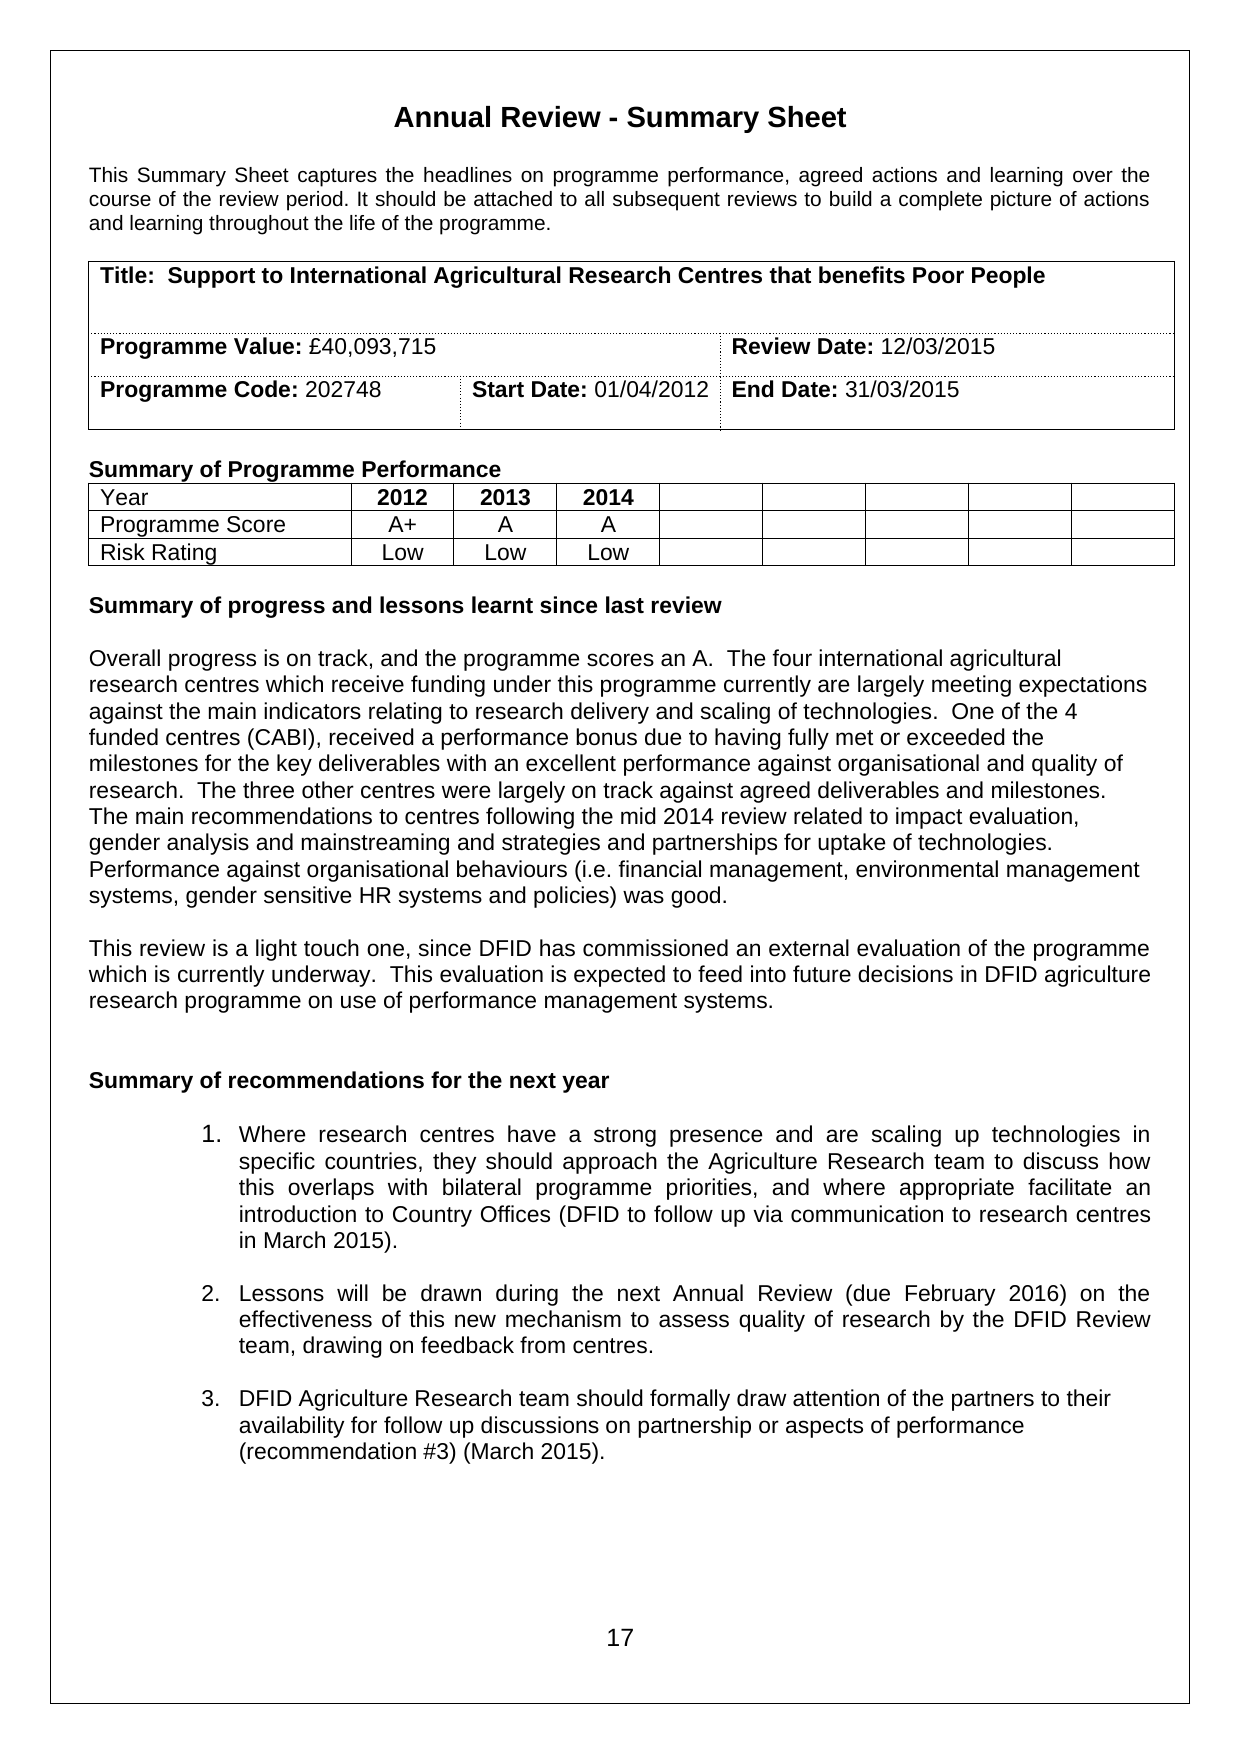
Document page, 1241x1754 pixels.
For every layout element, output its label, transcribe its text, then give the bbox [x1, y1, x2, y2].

table_cell Programme Value: £40,093,715 [89, 333, 720, 376]
table_header Title: Support to International Agricultural Research Centres that benefits Poor People [89, 262, 1174, 333]
table_cell Low [557, 539, 659, 565]
text This review is a light touch one, since DFID has commissioned an external evaluation of the programme which is currently underway. This evaluation is expected to feed into future decisions in DFID agriculture research programme on use of performance management systems. [89, 935, 1152, 1014]
table_header Year [89, 484, 351, 510]
text Annual Review - Summary Sheet [89, 100, 1152, 134]
table_header [969, 484, 1071, 510]
table_cell Programme Code: 202748 [89, 376, 461, 429]
table_cell [763, 539, 865, 565]
table_header 2014 [557, 484, 659, 510]
table_cell [660, 511, 762, 537]
text This Summary Sheet captures the headlines on programme performance, agreed actions and learning over the course of the review period. It should be attached to all subsequent reviews to build a complete picture of actions and learning throughout the life of the programme. [89, 162, 1152, 234]
table_cell A+ [352, 511, 453, 537]
table_cell Start Date: 01/04/2012 [461, 376, 720, 429]
table_cell A [454, 511, 556, 537]
table_header 2013 [454, 484, 556, 510]
table_cell Review Date: 12/03/2015 [720, 333, 1174, 376]
table_cell [763, 511, 865, 537]
text Summary of recommendations for the next year [89, 1067, 1152, 1093]
table_cell Programme Score [89, 511, 351, 537]
table_cell Low [352, 539, 453, 565]
table_cell A [557, 511, 659, 537]
table_header [866, 484, 968, 510]
table_header [763, 484, 865, 510]
list Where research centres have a strong presence and are scaling up technologies in specific countries, they should approach the Agriculture Research team to discuss how this overlaps with bilateral programme priorities, and where appropriate facilitate an introduction to Country Offices (DFID to follow up via communication to research centres in March 2015). [201, 1119, 1152, 1253]
table_cell [866, 511, 968, 537]
table_cell End Date: 31/03/2015 [720, 376, 1174, 429]
table_cell [1072, 511, 1174, 537]
table_cell Low [454, 539, 556, 565]
table_header [660, 484, 762, 510]
table_cell Risk Rating [89, 539, 351, 565]
text Summary of Programme Performance [89, 456, 1152, 483]
table_cell [866, 539, 968, 565]
table_cell [1072, 539, 1174, 565]
table_cell [969, 511, 1071, 537]
table_header 2012 [352, 484, 453, 510]
text Summary of progress and lessons learnt since last review [89, 592, 1152, 618]
table_header [1072, 484, 1174, 510]
list Lessons will be drawn during the next Annual Review (due February 2016) on the effectiveness of this new mechanism to assess quality of research by the DFID Review team, drawing on feedback from centres. [201, 1280, 1152, 1359]
text Overall progress is on track, and the programme scores an A. The four international agricultural research centres which receive funding under this programme currently are largely meeting expectations against the main indicators relating to research delivery and scaling of technologies. One of the 4 funded centres (CABI), received a performance bonus due to having fully met or exceeded the milestones for the key deliverables with an excellent performance against organisational and quality of research. The three other centres were largely on track against agreed deliverables and milestones. The main recommendations to centres following the mid 2014 review related to impact evaluation, gender analysis and mainstreaming and strategies and partnerships for uptake of technologies. Performance against organisational behaviours (i.e. financial management, environmental management systems, gender sensitive HR systems and policies) was good. [89, 645, 1152, 908]
list DFID Agriculture Research team should formally draw attention of the partners to their availability for follow up discussions on partnership or aspects of performance (recommendation #3) (March 2015). [201, 1385, 1152, 1464]
table_cell [660, 539, 762, 565]
table_cell [969, 539, 1071, 565]
